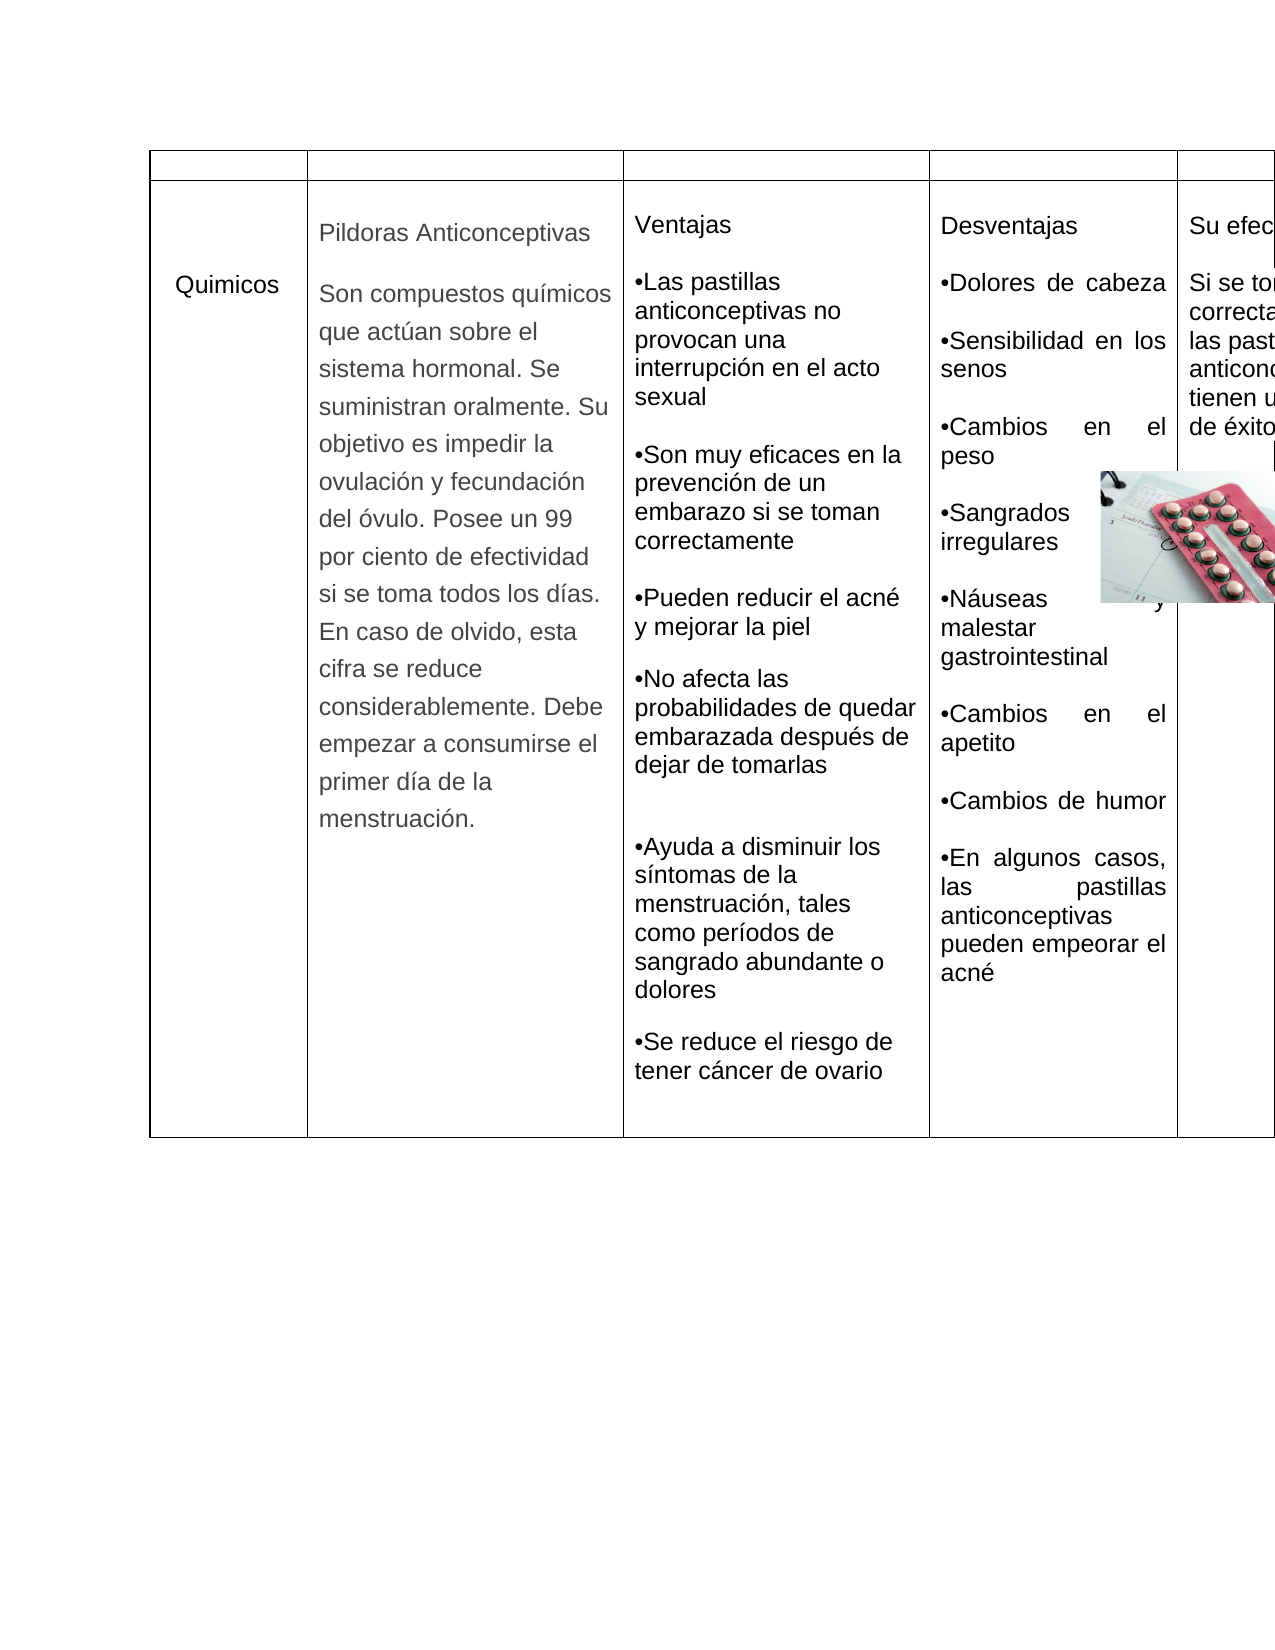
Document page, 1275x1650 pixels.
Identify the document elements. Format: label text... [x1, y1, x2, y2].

table_cell Quimicos [151, 181, 307, 1137]
table_cell Su efectividad Si se toma correctamente, las pastillas anticonceptivas tienen un 99% de éxito. [1178, 603, 1274, 1137]
table_cell Ventajas •Las pastillas anticonceptivas no provocan una interrupción en el acto sexual •Son muy eficaces en la prevención de un embarazo si se toman correctamente •Pueden reducir el acné y mejorar la piel •No afecta las probabilidades de quedar embarazada después de dejar de tomarlas •Ayuda a disminuir los síntomas de la menstruación, tales como períodos de sangrado abundante o dolores •Se reduce el riesgo de tener cáncer de ovario [624, 181, 929, 1137]
table_cell Desventajas •Dolores de cabeza •Sensibilidad en los senos •Cambios en el peso •Sangrados irregulares •Náuseas y malestar gastrointestinal •Cambios en el apetito •Cambios de humor •En algunos casos, las pastillas anticonceptivas pueden empeorar el acné [930, 181, 1177, 1137]
table_header [624, 151, 929, 180]
table_header [930, 151, 1177, 180]
table_cell Su efectividad Si se toma correctamente, las pastillas anticonceptivas tienen un 99% de éxito. [1178, 181, 1274, 471]
table_header [151, 151, 307, 180]
table_cell Pildoras Anticonceptivas Son compuestos químicos que actúan sobre el sistema hormonal. Se suministran oralmente. Su objetivo es impedir la ovulación y fecundación del óvulo. Posee un 99 por ciento de efectividad si se toma todos los días. En caso de olvido, esta cifra se reduce considerablemente. Debe empezar a consumirse el primer día de la menstruación. [308, 181, 623, 1137]
table_header Su efectividad es del 75% al 98.5% [1178, 151, 1274, 180]
